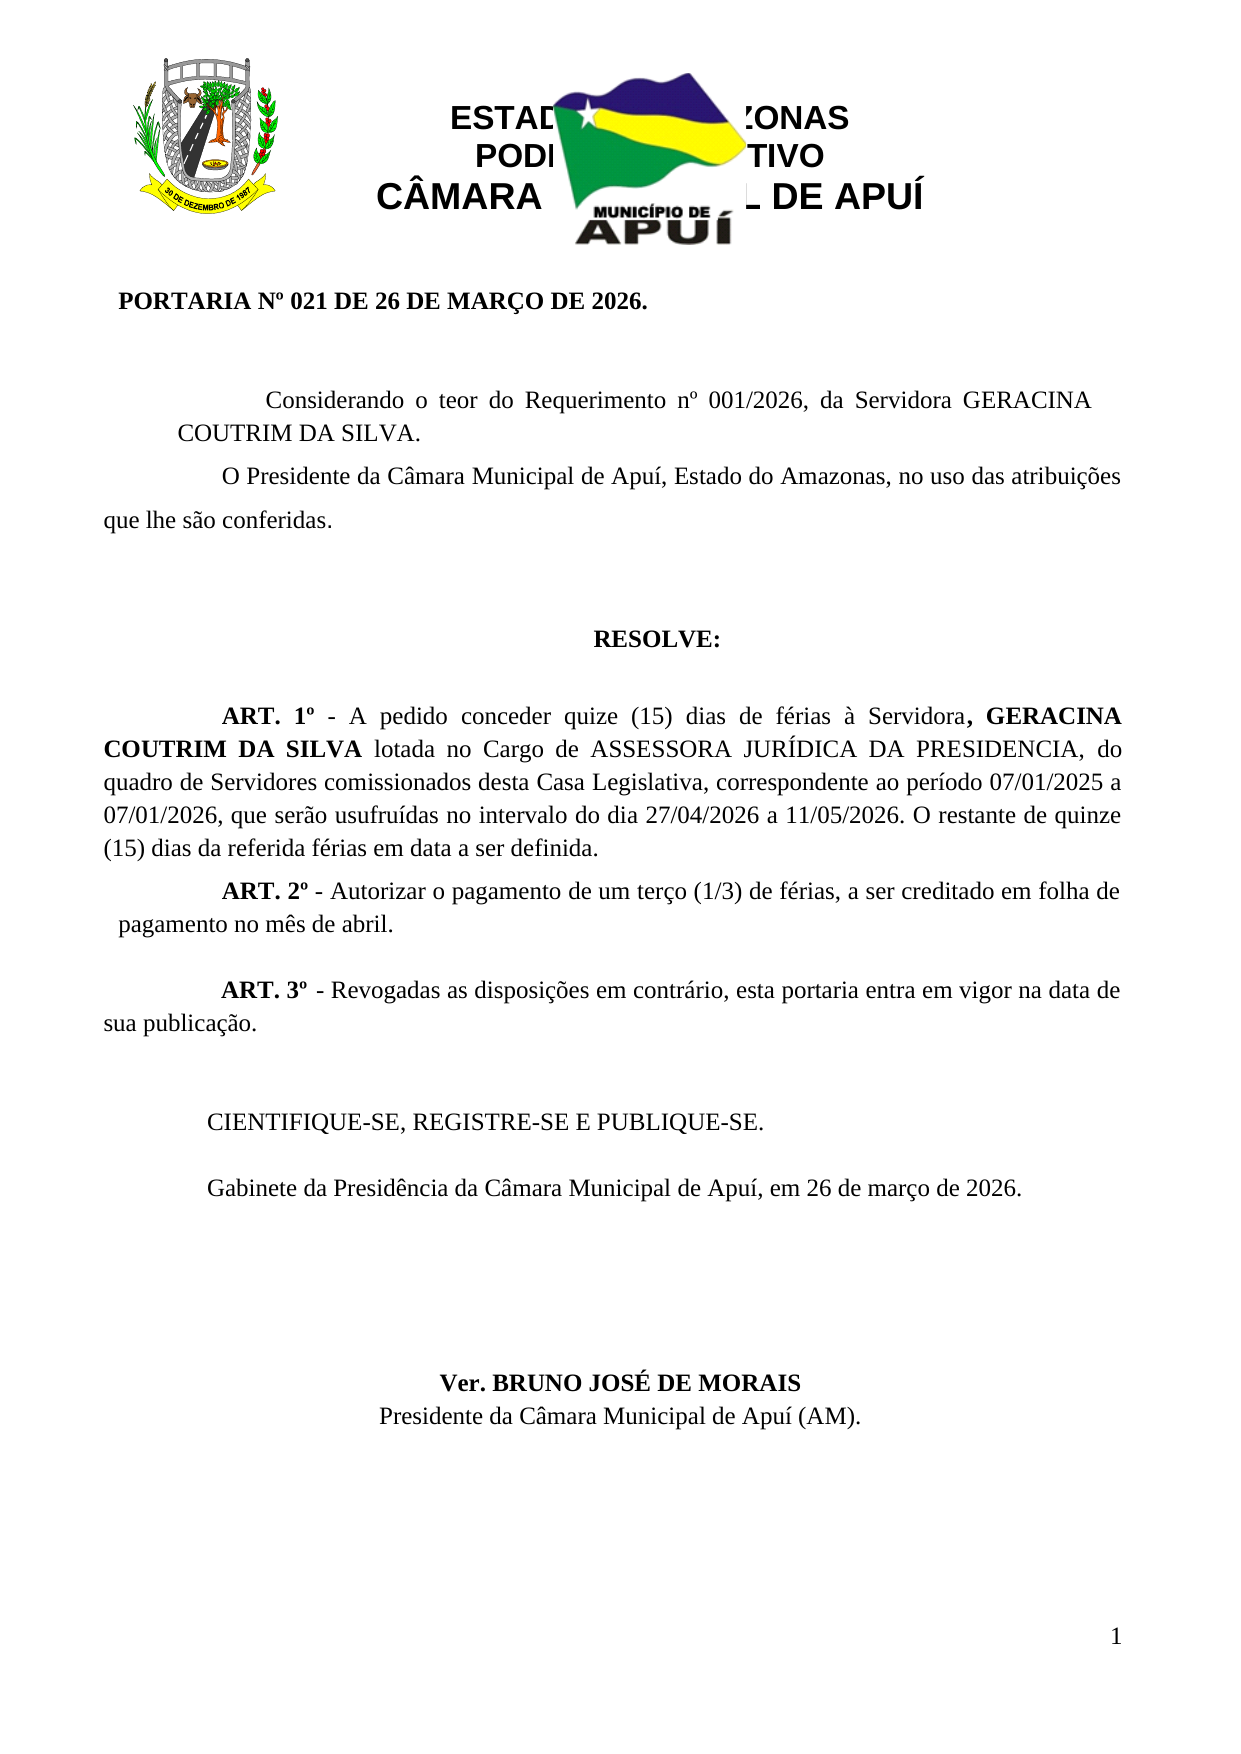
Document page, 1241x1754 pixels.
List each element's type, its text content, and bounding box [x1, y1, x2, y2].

text ART. 1º - A pedido conceder quize (15) dias de férias à Servidora, GERACINA COUTRIM DA SILVA lotada no Cargo de ASSESSORA JURÍDICA DA PRESIDENCIA, do quadro de Servidores comissionados desta Casa Legislativa, correspondente ao período 07/01/2025 a 07/01/2026, que serão usufruídas no intervalo do dia 27/04/2026 a 11/05/2026. O restante de quinze (15) dias da referida férias em data a ser definida. [103, 701, 1122, 862]
text Gabinete da Presidência da Câmara Municipal de Apuí, em 26 de março de 2026. [177, 1173, 1122, 1202]
text O Presidente da Câmara Municipal de Apuí, Estado do Amazonas, no uso das atribuições que lhe são conferidas. [103, 461, 1122, 533]
text PORTARIA Nº 021 DE 26 DE MARÇO DE 2026. [118, 286, 1211, 315]
text ART. 2º - Autorizar o pagamento de um terço (1/3) de férias, a ser creditado em folha de pagamento no mês de abril. [118, 876, 1122, 938]
text RESOLVE: [118, 624, 1196, 653]
text Considerando o teor do Requerimento nº 001/2026, da Servidora GERACINA COUTRIM DA SILVA. [177, 385, 1093, 447]
text CIENTIFIQUE-SE, REGISTRE-SE E PUBLIQUE-SE. [118, 1107, 1196, 1136]
text ART. 3º - Revogadas as disposições em contrário, esta portaria entra em vigor na data de sua publicação. [103, 975, 1122, 1037]
text Ver. BRUNO JOSÉ DE MORAIS [118, 1368, 1122, 1397]
text Presidente da Câmara Municipal de Apuí (AM). [118, 1401, 1122, 1430]
